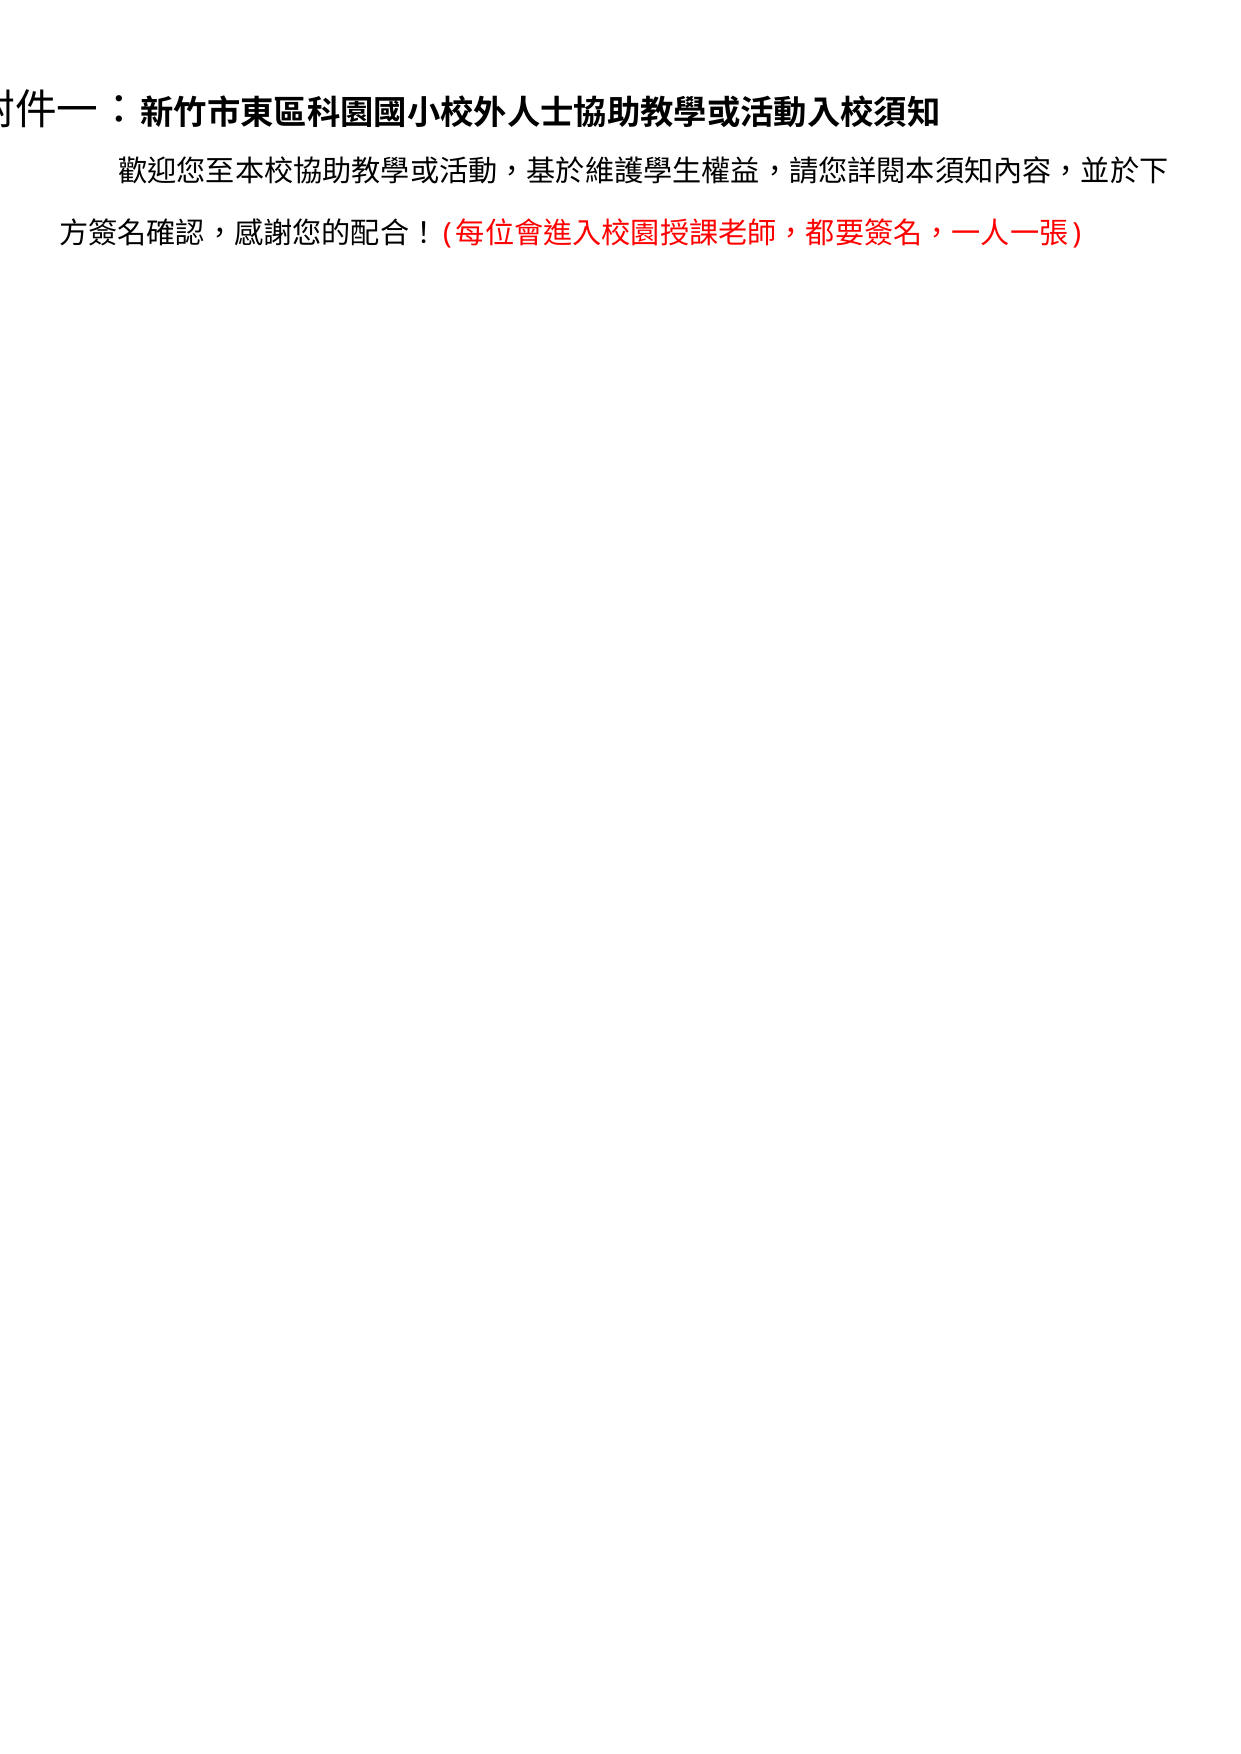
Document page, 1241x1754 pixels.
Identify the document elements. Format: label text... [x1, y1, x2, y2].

text 附件一：新竹市東區科園國小校外人士協助教學或活動入校須知 [0, 64, 1181, 127]
text 歡迎您至本校協助教學或活動，基於維護學生權益，請您詳閱本須知內容，並於下方簽名確認，感謝您的配合！(每位會進入校園授課老師，都要簽名，一人一張) [59, 127, 1181, 252]
